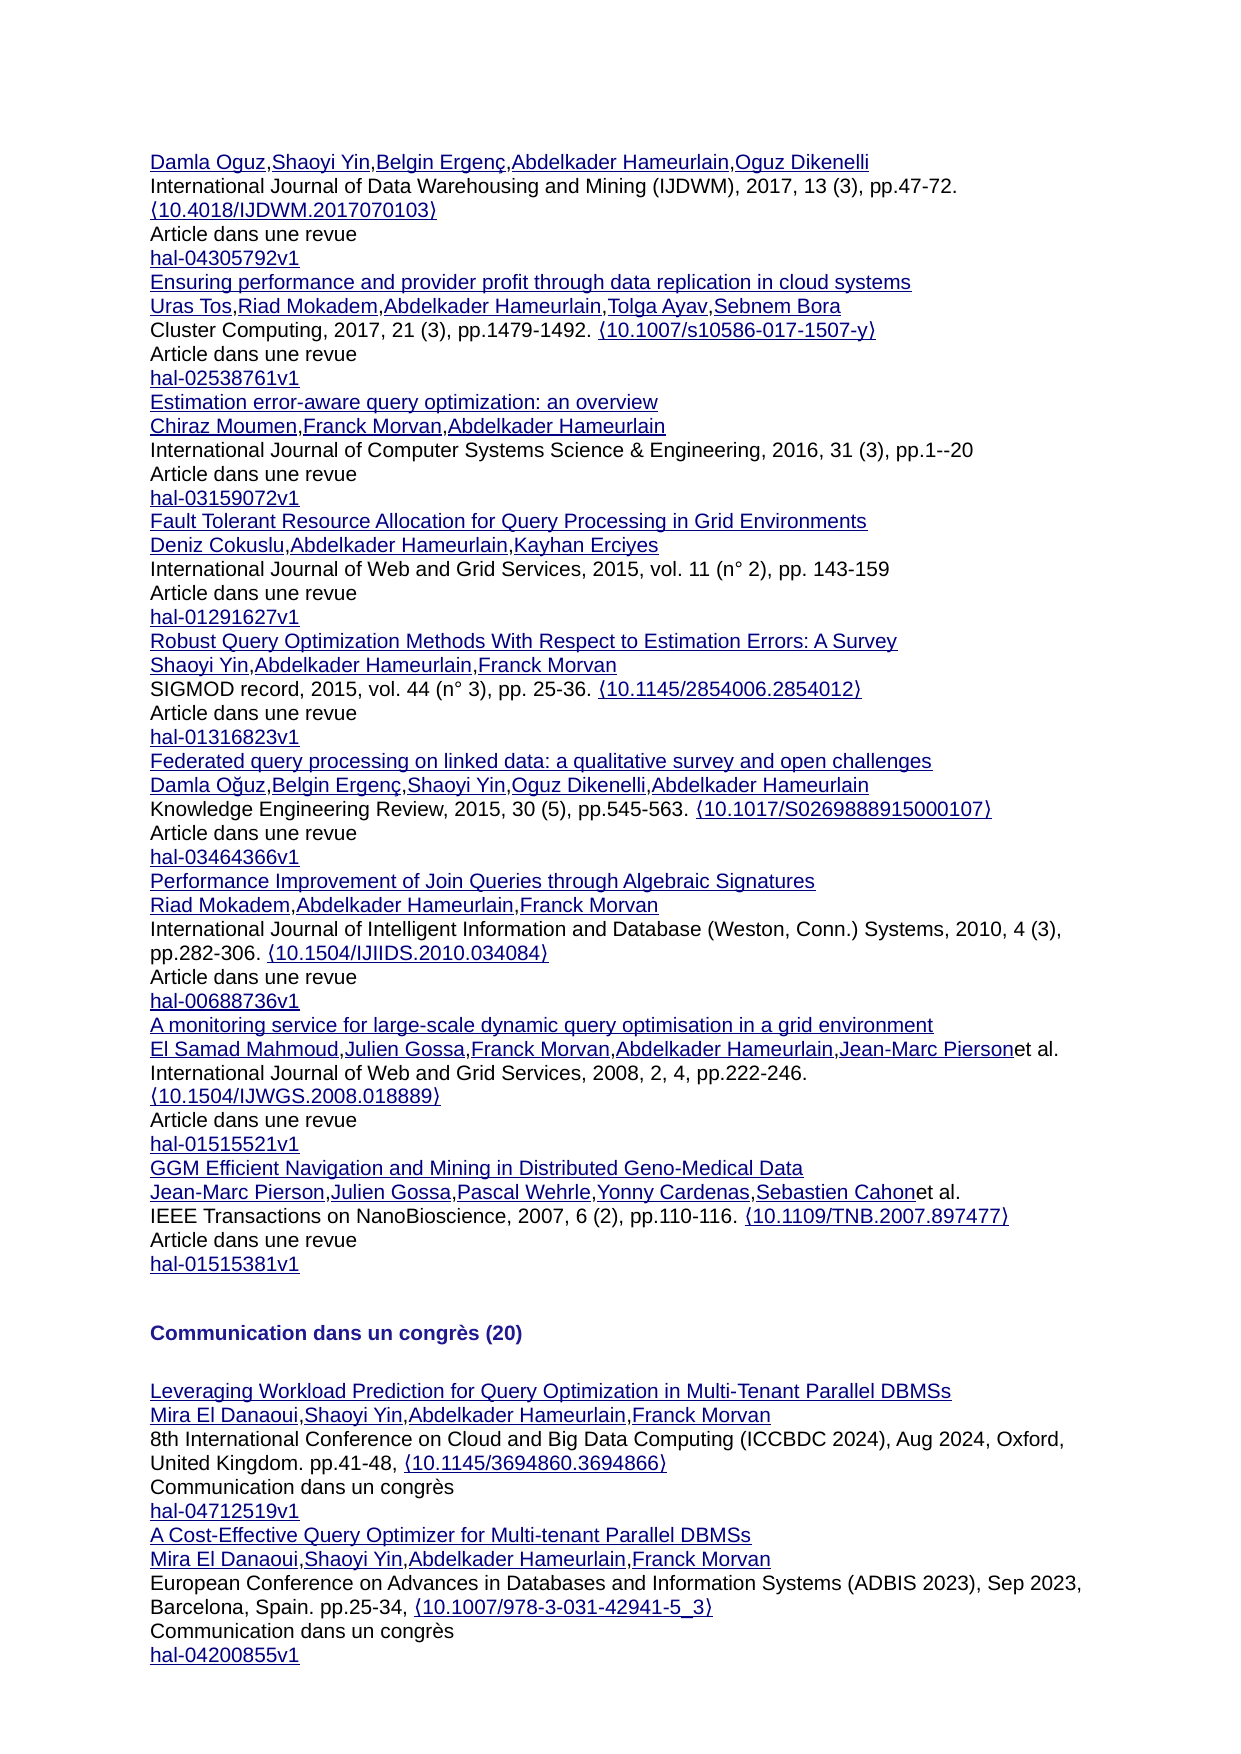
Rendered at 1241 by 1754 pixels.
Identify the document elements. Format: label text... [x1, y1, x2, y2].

table_cell Fault Tolerant Resource Allocation for Query Processing in Grid Environments Deniz Cokuslu,Abdelkader Hameurlain,Kayhan Erciyes International Journal of Web and Grid Services, 2015, vol. 11 (n° 2), pp. 143-159 Article dans une revue hal-01291627v1 [150, 509, 1090, 629]
table_cell Damla Oguz,Shaoyi Yin,Belgin Ergenç,Abdelkader Hameurlain,Oguz Dikenelli International Journal of Data Warehousing and Mining (IJDWM), 2017, 13 (3), pp.47-72. ⟨10.4018/IJDWM.2017070103⟩ Article dans une revue hal-04305792v1 [150, 150, 1090, 270]
table_header Leveraging Workload Prediction for Query Optimization in Multi-Tenant Parallel DBMSs Mira El Danaoui,Shaoyi Yin,Abdelkader Hameurlain,Franck Morvan 8th International Conference on Cloud and Big Data Computing (ICCBDC 2024), Aug 2024, Oxford, United Kingdom. pp.41-48, ⟨10.1145/3694860.3694866⟩ Communication dans un congrès hal-04712519v1 [150, 1379, 1090, 1523]
table_cell Ensuring performance and provider profit through data replication in cloud systems Uras Tos,Riad Mokadem,Abdelkader Hameurlain,Tolga Ayav,Sebnem Bora Cluster Computing, 2017, 21 (3), pp.1479-1492. ⟨10.1007/s10586-017-1507-y⟩ Article dans une revue hal-02538761v1 [150, 270, 1090, 389]
table_cell GGM Efficient Navigation and Mining in Distributed Geno-Medical Data Jean-Marc Pierson,Julien Gossa,Pascal Wehrle,Yonny Cardenas,Sebastien Cahonet al. IEEE Transactions on NanoBioscience, 2007, 6 (2), pp.110-116. ⟨10.1109/TNB.2007.897477⟩ Article dans une revue hal-01515381v1 [150, 1156, 1090, 1276]
table_cell Performance Improvement of Join Queries through Algebraic Signatures Riad Mokadem,Abdelkader Hameurlain,Franck Morvan International Journal of Intelligent Information and Database (Weston, Conn.) Systems, 2010, 4 (3), pp.282-306. ⟨10.1504/IJIIDS.2010.034084⟩ Article dans une revue hal-00688736v1 [150, 869, 1090, 1012]
table_cell Federated query processing on linked data: a qualitative survey and open challenges Damla Oğuz,Belgin Ergenç,Shaoyi Yin,Oguz Dikenelli,Abdelkader Hameurlain Knowledge Engineering Review, 2015, 30 (5), pp.545-563. ⟨10.1017/S0269888915000107⟩ Article dans une revue hal-03464366v1 [150, 749, 1090, 869]
subtitle Communication dans un congrès (20) [150, 1321, 1090, 1345]
table_cell Estimation error-aware query optimization: an overview Chiraz Moumen,Franck Morvan,Abdelkader Hameurlain International Journal of Computer Systems Science & Engineering, 2016, 31 (3), pp.1--20 Article dans une revue hal-03159072v1 [150, 390, 1090, 509]
table_cell A Cost-Effective Query Optimizer for Multi-tenant Parallel DBMSs Mira El Danaoui,Shaoyi Yin,Abdelkader Hameurlain,Franck Morvan European Conference on Advances in Databases and Information Systems (ADBIS 2023), Sep 2023, Barcelona, Spain. pp.25-34, ⟨10.1007/978-3-031-42941-5_3⟩ Communication dans un congrès hal-04200855v1 [150, 1523, 1090, 1667]
table_cell A monitoring service for large-scale dynamic query optimisation in a grid environment El Samad Mahmoud,Julien Gossa,Franck Morvan,Abdelkader Hameurlain,Jean-Marc Piersonet al. International Journal of Web and Grid Services, 2008, 2, 4, pp.222-246. ⟨10.1504/IJWGS.2008.018889⟩ Article dans une revue hal-01515521v1 [150, 1013, 1090, 1156]
table_cell Robust Query Optimization Methods With Respect to Estimation Errors: A Survey Shaoyi Yin,Abdelkader Hameurlain,Franck Morvan SIGMOD record, 2015, vol. 44 (n° 3), pp. 25-36. ⟨10.1145/2854006.2854012⟩ Article dans une revue hal-01316823v1 [150, 629, 1090, 749]
